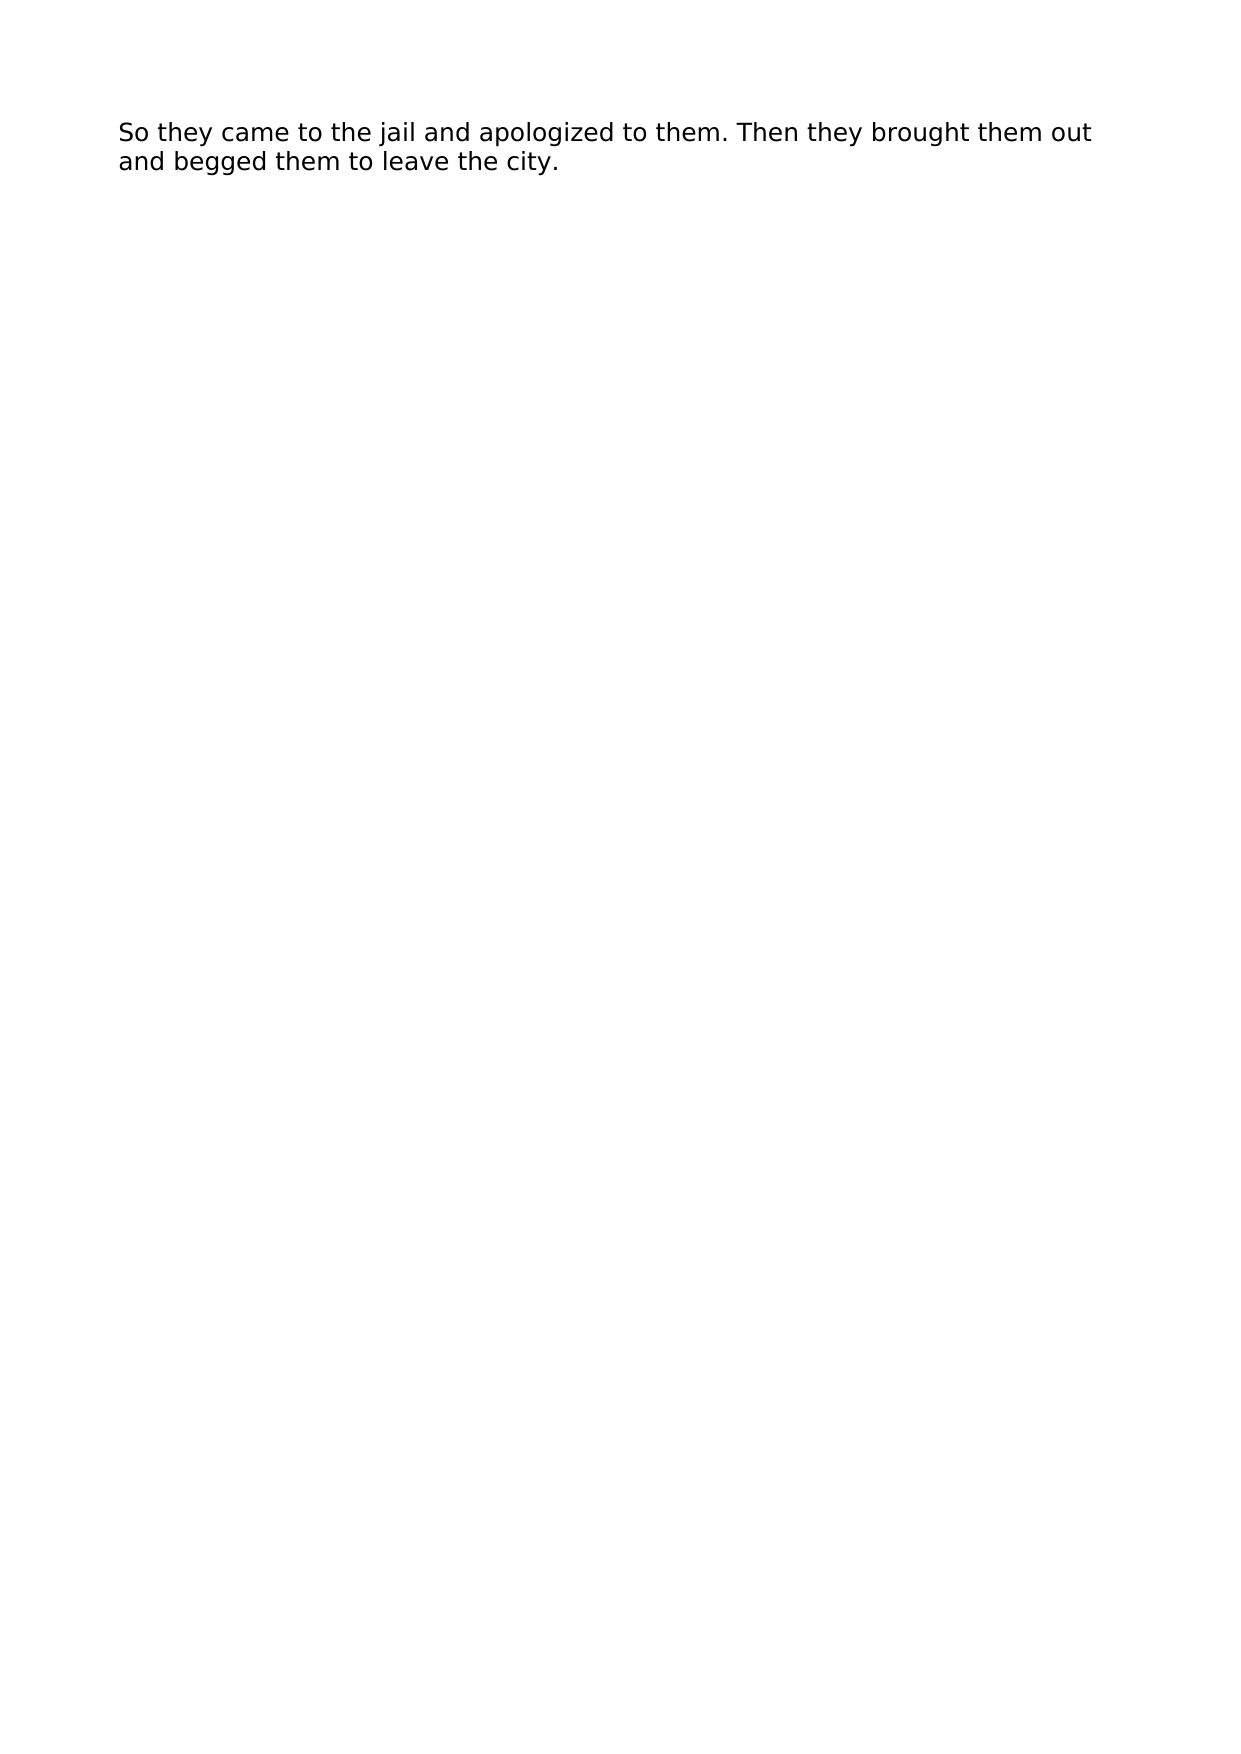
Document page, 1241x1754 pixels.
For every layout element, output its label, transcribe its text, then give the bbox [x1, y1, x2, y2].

text So they came to the jail and apologized to them. Then they brought them out and begged them to leave the city. [118, 118, 1122, 176]
